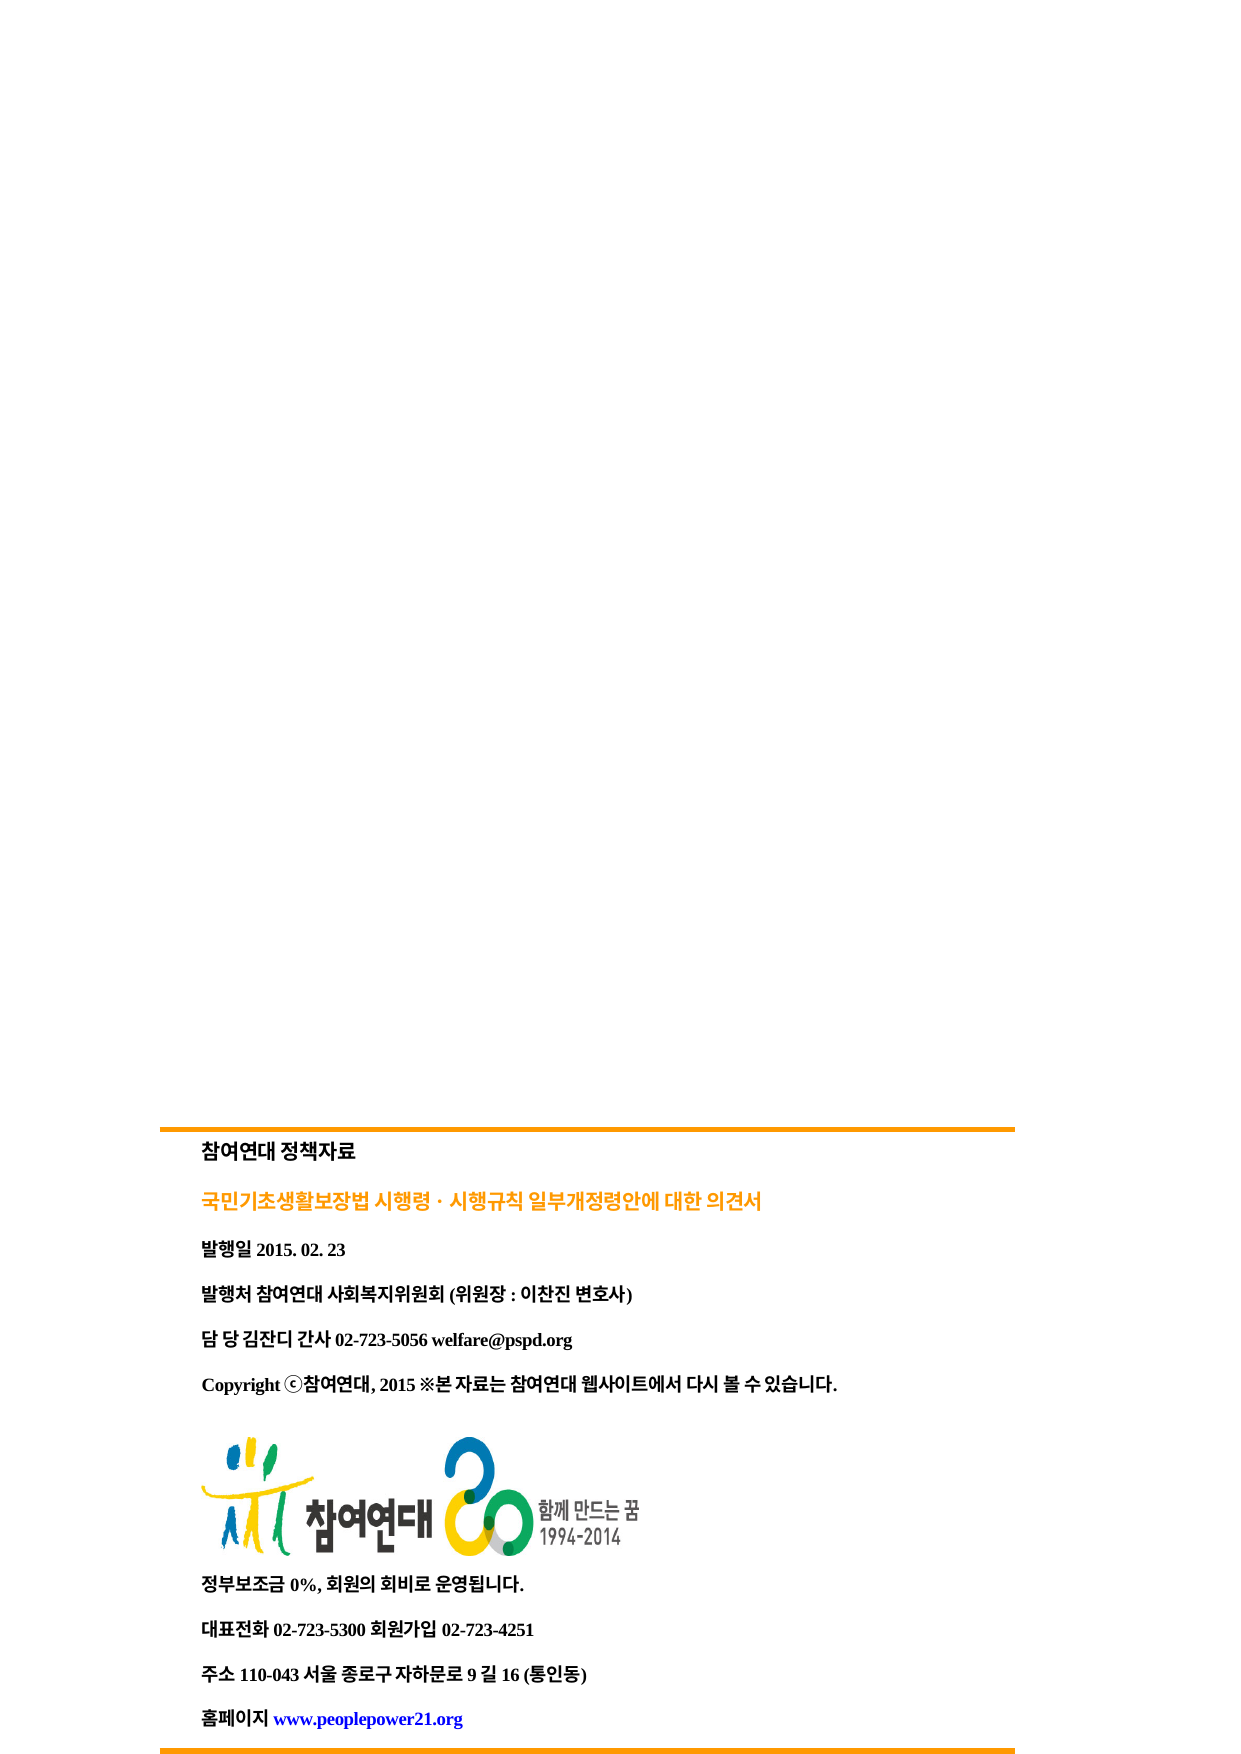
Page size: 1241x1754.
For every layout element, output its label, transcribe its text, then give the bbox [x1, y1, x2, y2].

picture [201, 1437, 640, 1556]
table_header 참여연대 정책자료 국민기초생활보장법 시행령ㆍ시행규칙 일부개정령안에 대한 의견서 발행일 2015. 02. 23 발행처 참여연대 사회복지위원회 (위원장 : 이찬진 변호사) 담 당 김잔디 간사 02-723-5056 welfare@pspd.org Copyright ⓒ참여연대, 2015 ※본 자료는 참여연대 웹사이트에서 다시 볼 수 있습니다. 정부보조금 0%, 회원의 회비로 운영됩니다. 대표전화 02-723-5300 회원가입 02-723-4251 주소 110-043 서울 종로구 자하문로9길16 (통인동) 홈페이지 www.peoplepower21.org [160, 1132, 1015, 1748]
